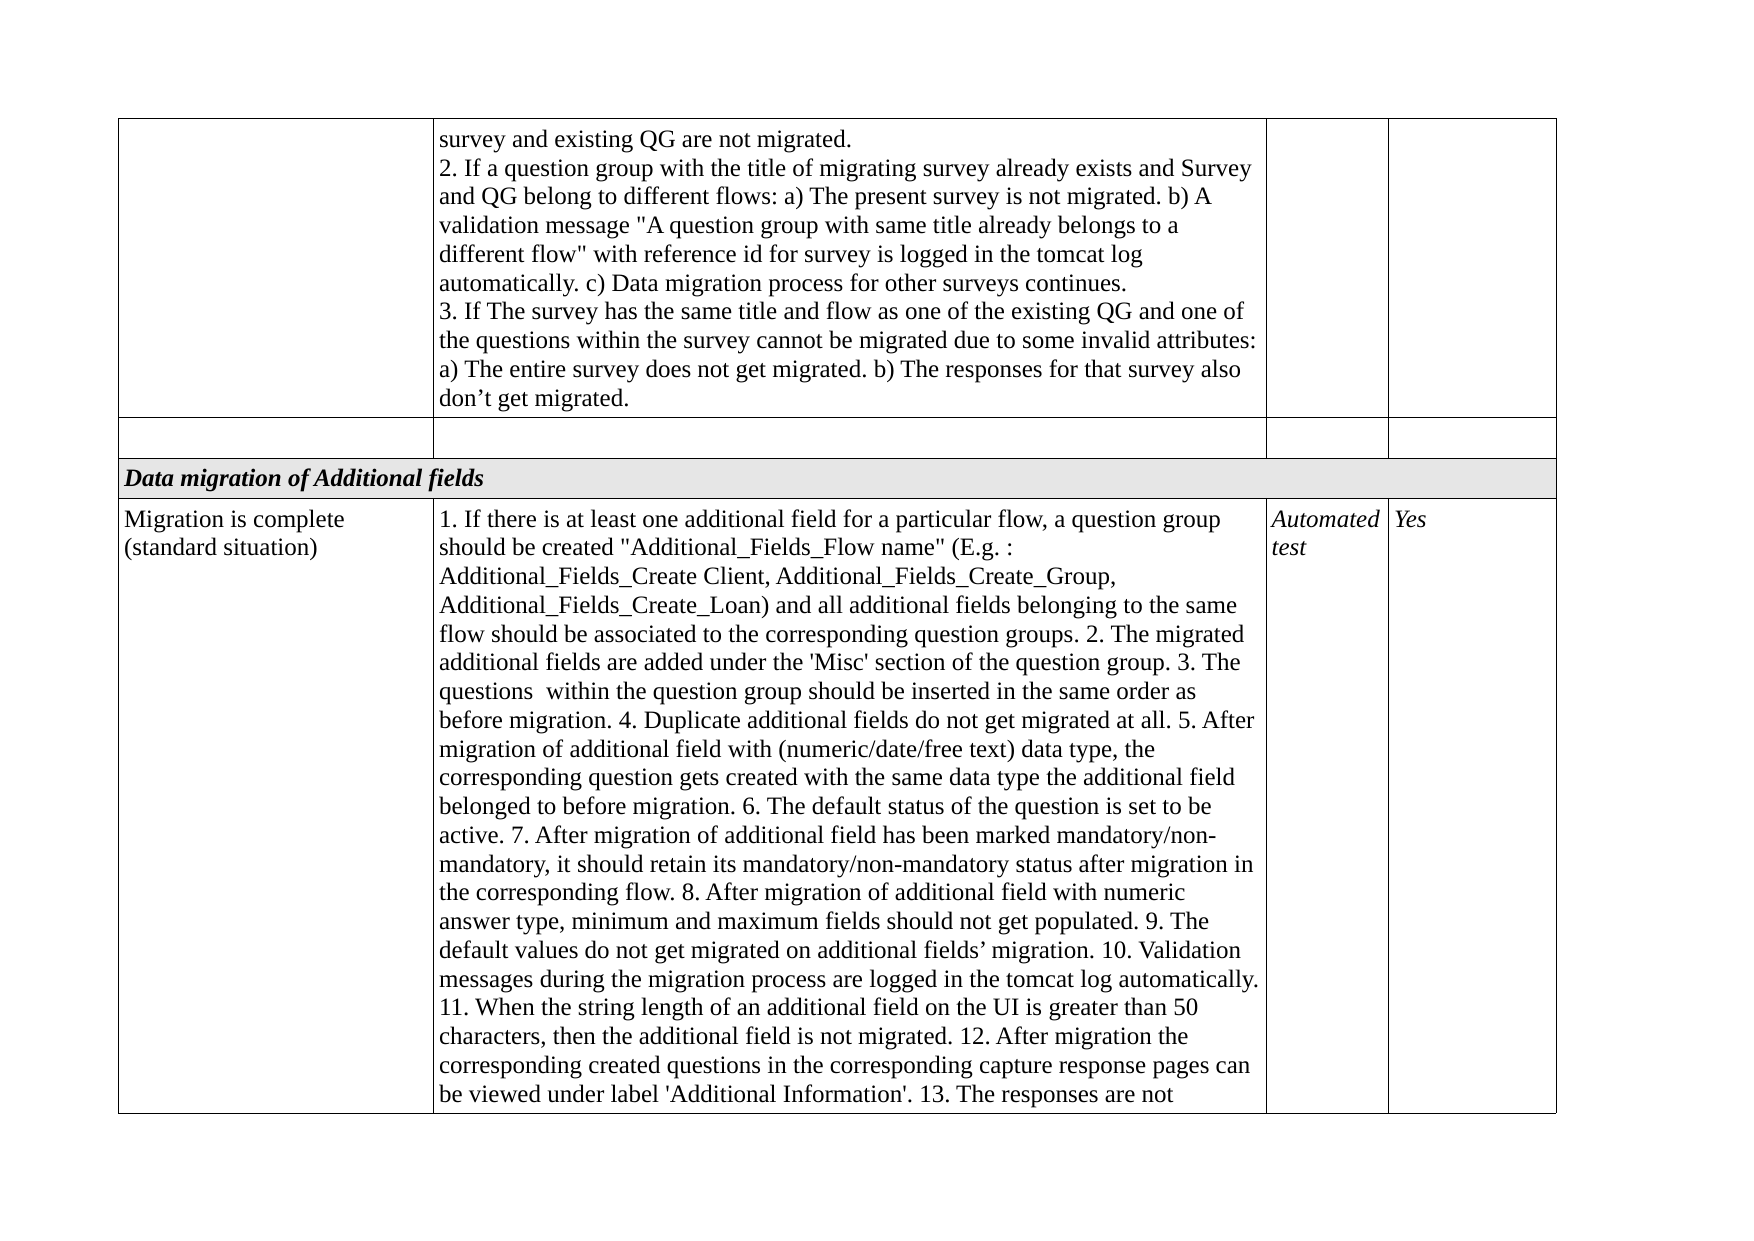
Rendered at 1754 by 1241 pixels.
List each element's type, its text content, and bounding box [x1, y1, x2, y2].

table_cell [1267, 418, 1388, 457]
table_cell survey and existing QG are not migrated. 2. If a question group with the title of migrating survey already exists and Survey and QG belong to different flows: a) The present survey is not migrated. b) A validation message "A question group with same title already belongs to a different flow" with reference id for survey is logged in the tomcat log automatically. c) Data migration process for other surveys continues. 3. If The survey has the same title and flow as one of the existing QG and one of the questions within the survey cannot be migrated due to some invalid attributes: a) The entire survey does not get migrated. b) The responses for that survey also don’t get migrated. [434, 119, 1266, 417]
table_cell [119, 418, 433, 457]
table_cell [1267, 119, 1388, 417]
table_cell 1. If there is at least one additional field for a particular flow, a question group should be created "Additional_Fields_Flow name" (E.g. : Additional_Fields_Create Client, Additional_Fields_Create_Group, Additional_Fields_Create_Loan) and all additional fields belonging to the same flow should be associated to the corresponding question groups. 2. The migrated additional fields are added under the 'Misc' section of the question group. 3. The questions within the question group should be inserted in the same order as before migration. 4. Duplicate additional fields do not get migrated at all. 5. After migration of additional field with (numeric/date/free text) data type, the corresponding question gets created with the same data type the additional field belonged to before migration. 6. The default status of the question is set to be active. 7. After migration of additional field has been marked mandatory/non-mandatory, it should retain its mandatory/non-mandatory status after migration in the corresponding flow. 8. After migration of additional field with numeric answer type, minimum and maximum fields should not get populated. 9. The default values do not get migrated on additional fields’ migration. 10. Validation messages during the migration process are logged in the tomcat log automatically. 11. When the string length of an additional field on the UI is greater than 50 characters, then the additional field is not migrated. 12. After migration the corresponding created questions in the corresponding capture response pages can be viewed under label 'Additional Information'. 13. The responses are not [434, 499, 1266, 1113]
table_cell [434, 418, 1266, 457]
table_cell Yes [1389, 499, 1556, 1113]
table_cell [119, 119, 433, 417]
table_cell [1389, 418, 1556, 457]
table_cell [1389, 119, 1556, 417]
table_cell Migration is complete (standard situation) [119, 499, 433, 1113]
table_cell Automated test [1267, 499, 1388, 1113]
table_cell Data migration of Additional fields [119, 459, 1556, 498]
